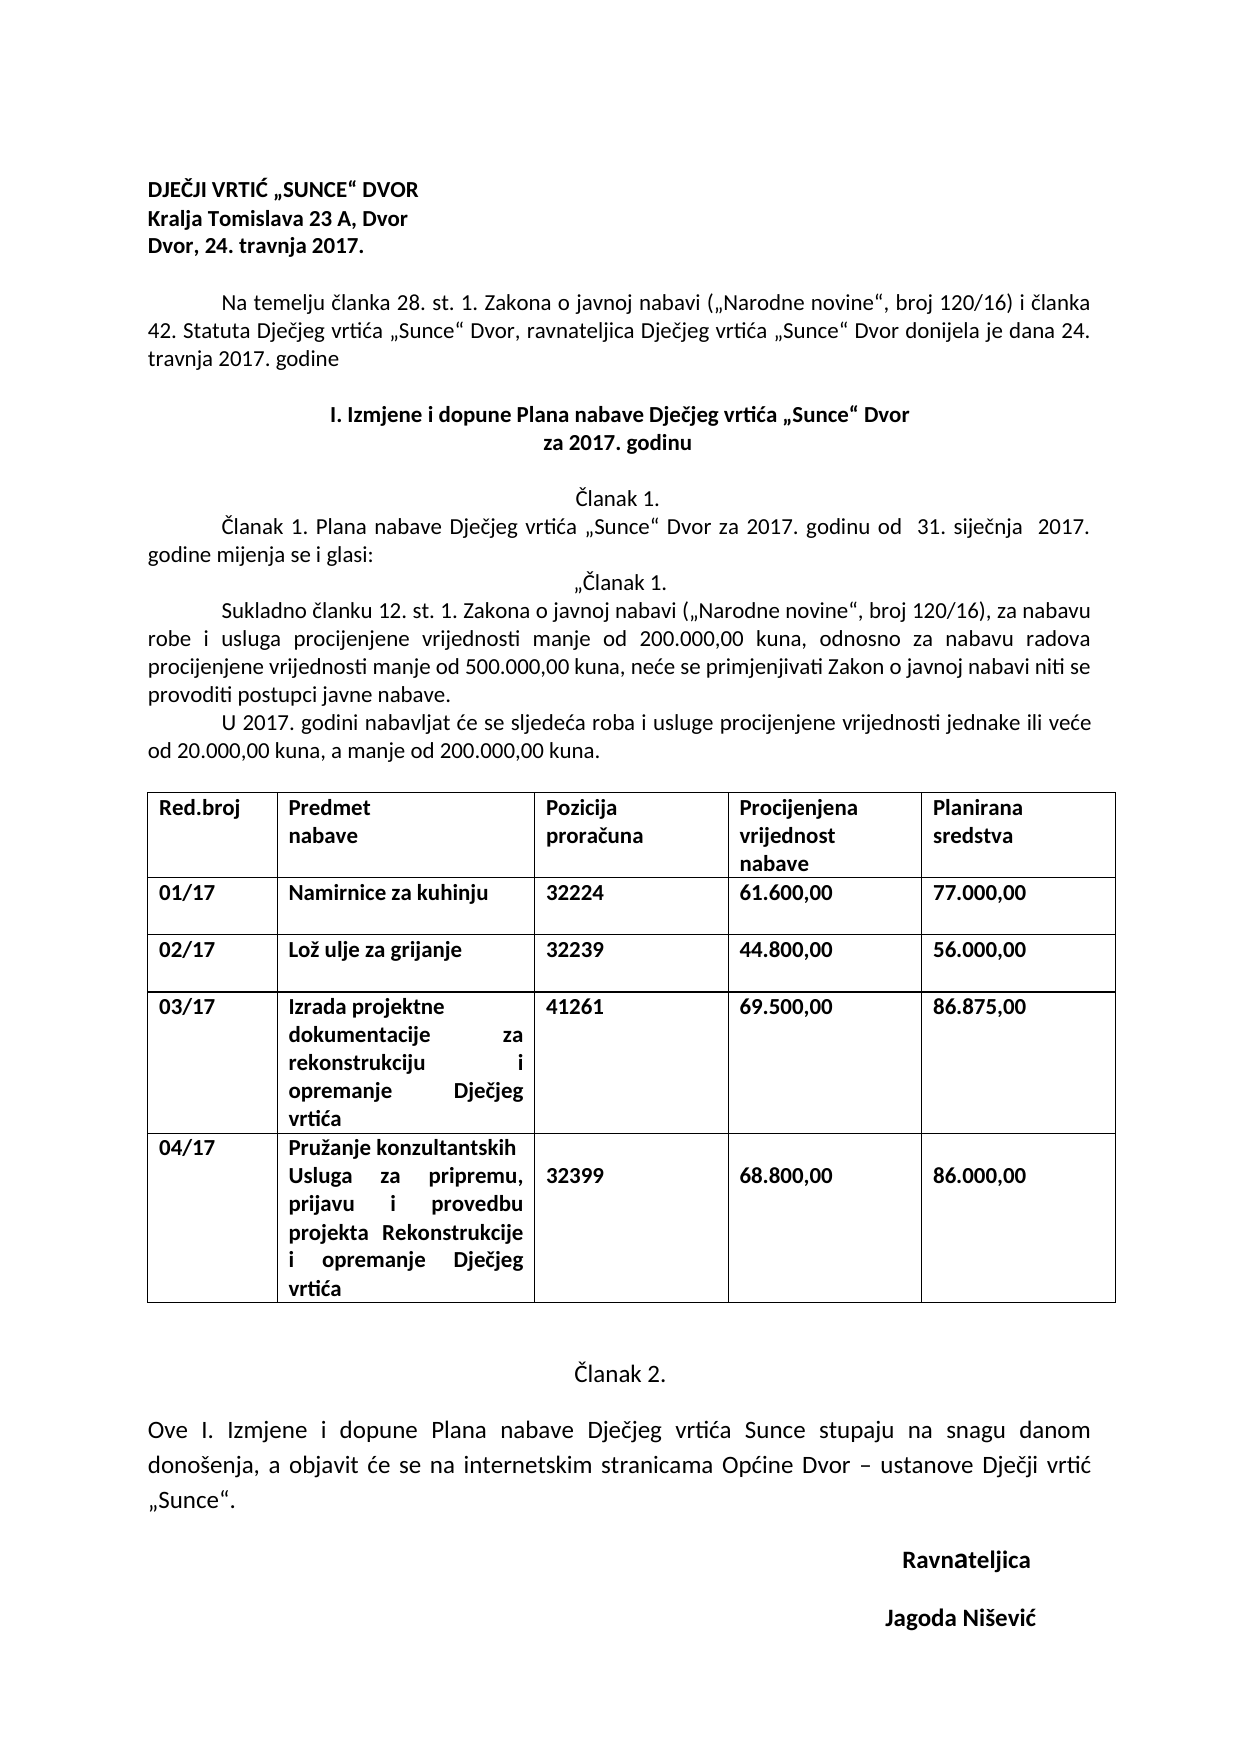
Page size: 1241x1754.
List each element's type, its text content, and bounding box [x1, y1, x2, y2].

table_cell 04/17 [148, 1134, 277, 1302]
text U 2017. godini nabavljat će se sljedeća roba i usluge procijenjene vrijednosti jednake ili veće od 20.000,00 kuna, a manje od 200.000,00 kuna. [148, 708, 1093, 764]
table_cell 86.875,00 [922, 993, 1115, 1132]
text Jagoda Nišević [885, 1602, 1093, 1632]
text Kralja Tomislava 23 A, Dvor [148, 204, 1093, 232]
text Na temelju članka 28. st. 1. Zakona o javnoj nabavi („Narodne novine“, broj 120/16) i članka 42. Statuta Dječjeg vrtića „Sunce“ Dvor, ravnateljica Dječjeg vrtića „Sunce“ Dvor donijela je dana 24. travnja 2017. godine [148, 288, 1093, 372]
text Ove I. Izmjene i dopune Plana nabave Dječjeg vrtića Sunce stupaju na snagu danom donošenja, a objavit će se na internetskim stranicama Općine Dvor – ustanove Dječji vrtić „Sunce“. [148, 1414, 1093, 1515]
text Dvor, 24. travnja 2017. [148, 232, 1093, 260]
table_cell Lož ulje za grijanje [278, 935, 534, 991]
text Ravnateljica [811, 1540, 1093, 1576]
text DJEČJI VRTIĆ „SUNCE“ DVOR [148, 176, 1093, 204]
table_cell 32239 [535, 935, 728, 991]
table_cell 69.500,00 [729, 993, 921, 1132]
table_cell Izrada projektne dokumentacije za rekonstrukciju i opremanje Dječjeg vrtića [278, 993, 534, 1132]
text za 2017. godinu [148, 428, 1093, 456]
text Članak 1. Plana nabave Dječjeg vrtića „Sunce“ Dvor za 2017. godinu od 31. siječnja 2017. godine mijenja se i glasi: [148, 512, 1093, 568]
table_header Planirana sredstva [922, 793, 1115, 877]
table_cell 56.000,00 [922, 935, 1115, 991]
table_cell 86.000,00 [922, 1134, 1115, 1302]
table_cell 32224 [535, 878, 728, 934]
table_header Pozicija proračuna [535, 793, 728, 877]
table_cell 32399 [535, 1134, 728, 1302]
table_cell Pružanje konzultantskih Usluga za pripremu, prijavu i provedbu projekta Rekonstrukcije i opremanje Dječjeg vrtića [278, 1134, 534, 1302]
table_header Procijenjena vrijednost nabave [729, 793, 921, 877]
table_cell 03/17 [148, 993, 277, 1132]
table_cell 02/17 [148, 935, 277, 991]
table_cell 01/17 [148, 878, 277, 934]
text I. Izmjene i dopune Plana nabave Dječjeg vrtića „Sunce“ Dvor [148, 400, 1093, 428]
table_cell Namirnice za kuhinju [278, 878, 534, 934]
table_cell 44.800,00 [729, 935, 921, 991]
table_cell 68.800,00 [729, 1134, 921, 1302]
text „Članak 1. [148, 568, 1093, 596]
table_header Predmet nabave [278, 793, 534, 877]
table_cell 61.600,00 [729, 878, 921, 934]
table_header Red.broj [148, 793, 277, 877]
text Sukladno članku 12. st. 1. Zakona o javnoj nabavi („Narodne novine“, broj 120/16), za nabavu robe i usluga procijenjene vrijednosti manje od 200.000,00 kuna, odnosno za nabavu radova procijenjene vrijednosti manje od 500.000,00 kuna, neće se primjenjivati Zakon o javnoj nabavi niti se provoditi postupci javne nabave. [148, 596, 1093, 708]
table_cell 77.000,00 [922, 878, 1115, 934]
table_cell 41261 [535, 993, 728, 1132]
text Članak 1. [148, 484, 1093, 512]
text Članak 2. [148, 1358, 1093, 1389]
